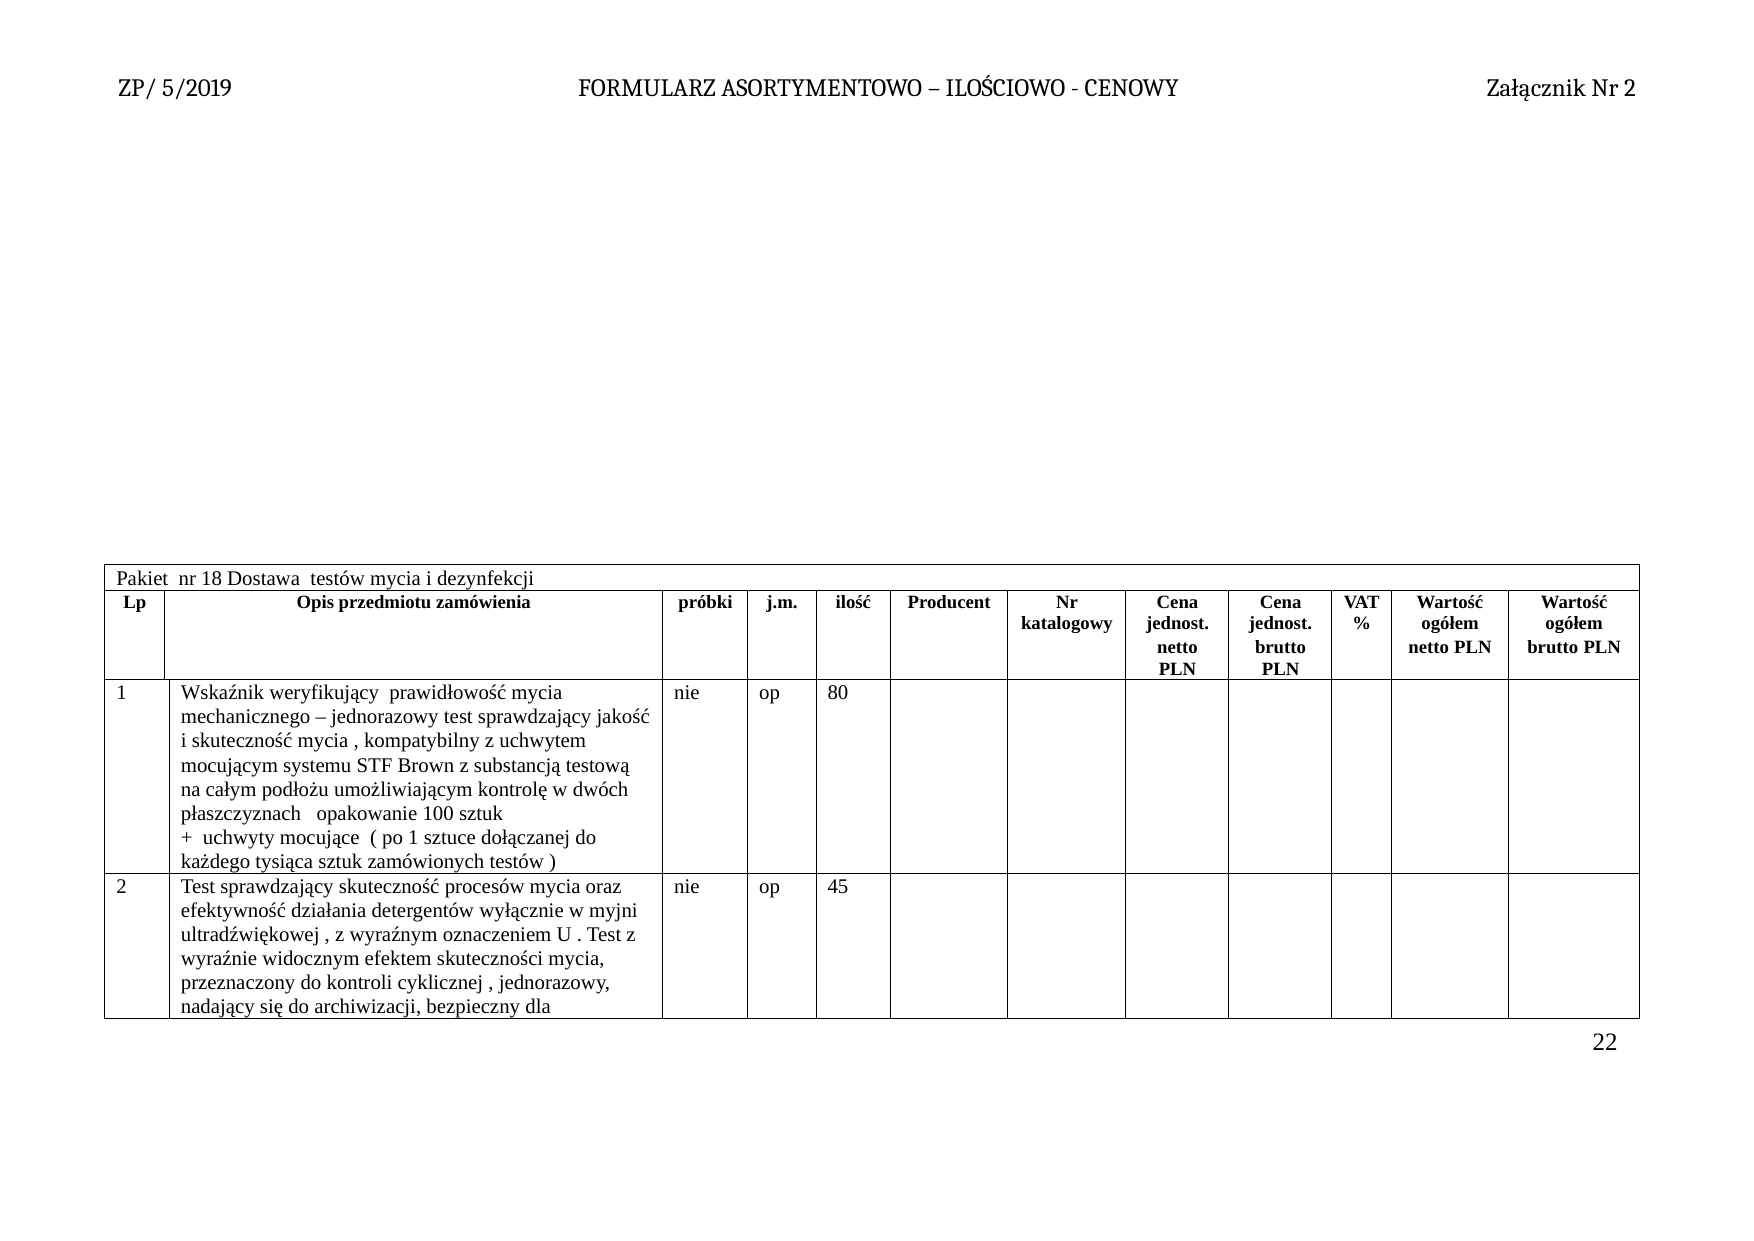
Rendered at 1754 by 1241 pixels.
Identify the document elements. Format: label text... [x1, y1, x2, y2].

table_cell Producent [891, 591, 1007, 679]
table_cell Cena jednost. netto PLN [1126, 591, 1228, 679]
table_cell Wskaźnik weryfikujący prawidłowość mycia mechanicznego – jednorazowy test sprawdzający jakość i skuteczność mycia , kompatybilny z uchwytem mocującym systemu STF Brown z substancją testową na całym podłożu umożliwiającym kontrolę w dwóch płaszczyznach opakowanie 100 sztuk + uchwyty mocujące ( po 1 sztuce dołączanej do każdego tysiąca sztuk zamówionych testów ) [170, 680, 662, 873]
table_cell Test sprawdzający skuteczność procesów mycia oraz efektywność działania detergentów wyłącznie w myjni ultradźwiękowej , z wyraźnym oznaczeniem U . Test z wyraźnie widocznym efektem skuteczności mycia, przeznaczony do kontroli cyklicznej , jednorazowy, nadający się do archiwizacji, bezpieczny dla [170, 874, 662, 1018]
table_cell [1392, 680, 1508, 873]
table_cell Opis przedmiotu zamówienia [165, 591, 662, 679]
table_cell [1126, 874, 1228, 1018]
table_cell [1332, 874, 1391, 1018]
table_cell [1229, 874, 1331, 1018]
table_cell 80 [817, 680, 890, 873]
table_cell Cena jednost. brutto PLN [1229, 591, 1331, 679]
table_cell [1126, 680, 1228, 873]
table_cell [1509, 874, 1639, 1018]
table_cell [891, 680, 1007, 873]
table_cell [891, 874, 1007, 1018]
table_cell [1332, 680, 1391, 873]
table_cell nie [663, 680, 747, 873]
table_cell Lp [105, 591, 164, 679]
table_cell nie [663, 874, 747, 1018]
table_cell [1229, 680, 1331, 873]
table_cell Nr katalogowy [1008, 591, 1125, 679]
table_cell ilość [817, 591, 890, 679]
table_cell [1640, 873, 1651, 1018]
table_cell [1008, 874, 1125, 1018]
table_header Pakiet nr 18 Dostawa testów mycia i dezynfekcji [105, 565, 1639, 589]
table_cell 1 [105, 680, 169, 873]
table_cell op [748, 874, 816, 1018]
table_cell [1392, 874, 1508, 1018]
table_cell [1640, 590, 1651, 679]
table_cell op [748, 680, 816, 873]
table_cell 45 [817, 874, 890, 1018]
table_cell j.m. [748, 591, 816, 679]
table_cell 2 [105, 874, 169, 1018]
table_cell [1008, 680, 1125, 873]
table_cell [1509, 680, 1639, 873]
table_cell Wartość ogółem netto PLN [1392, 591, 1508, 679]
table_header [1640, 564, 1651, 589]
table_cell VAT % [1332, 591, 1391, 679]
table_cell próbki [663, 591, 747, 679]
table_cell [1640, 679, 1651, 873]
table_cell Wartość ogółem brutto PLN [1509, 591, 1639, 679]
